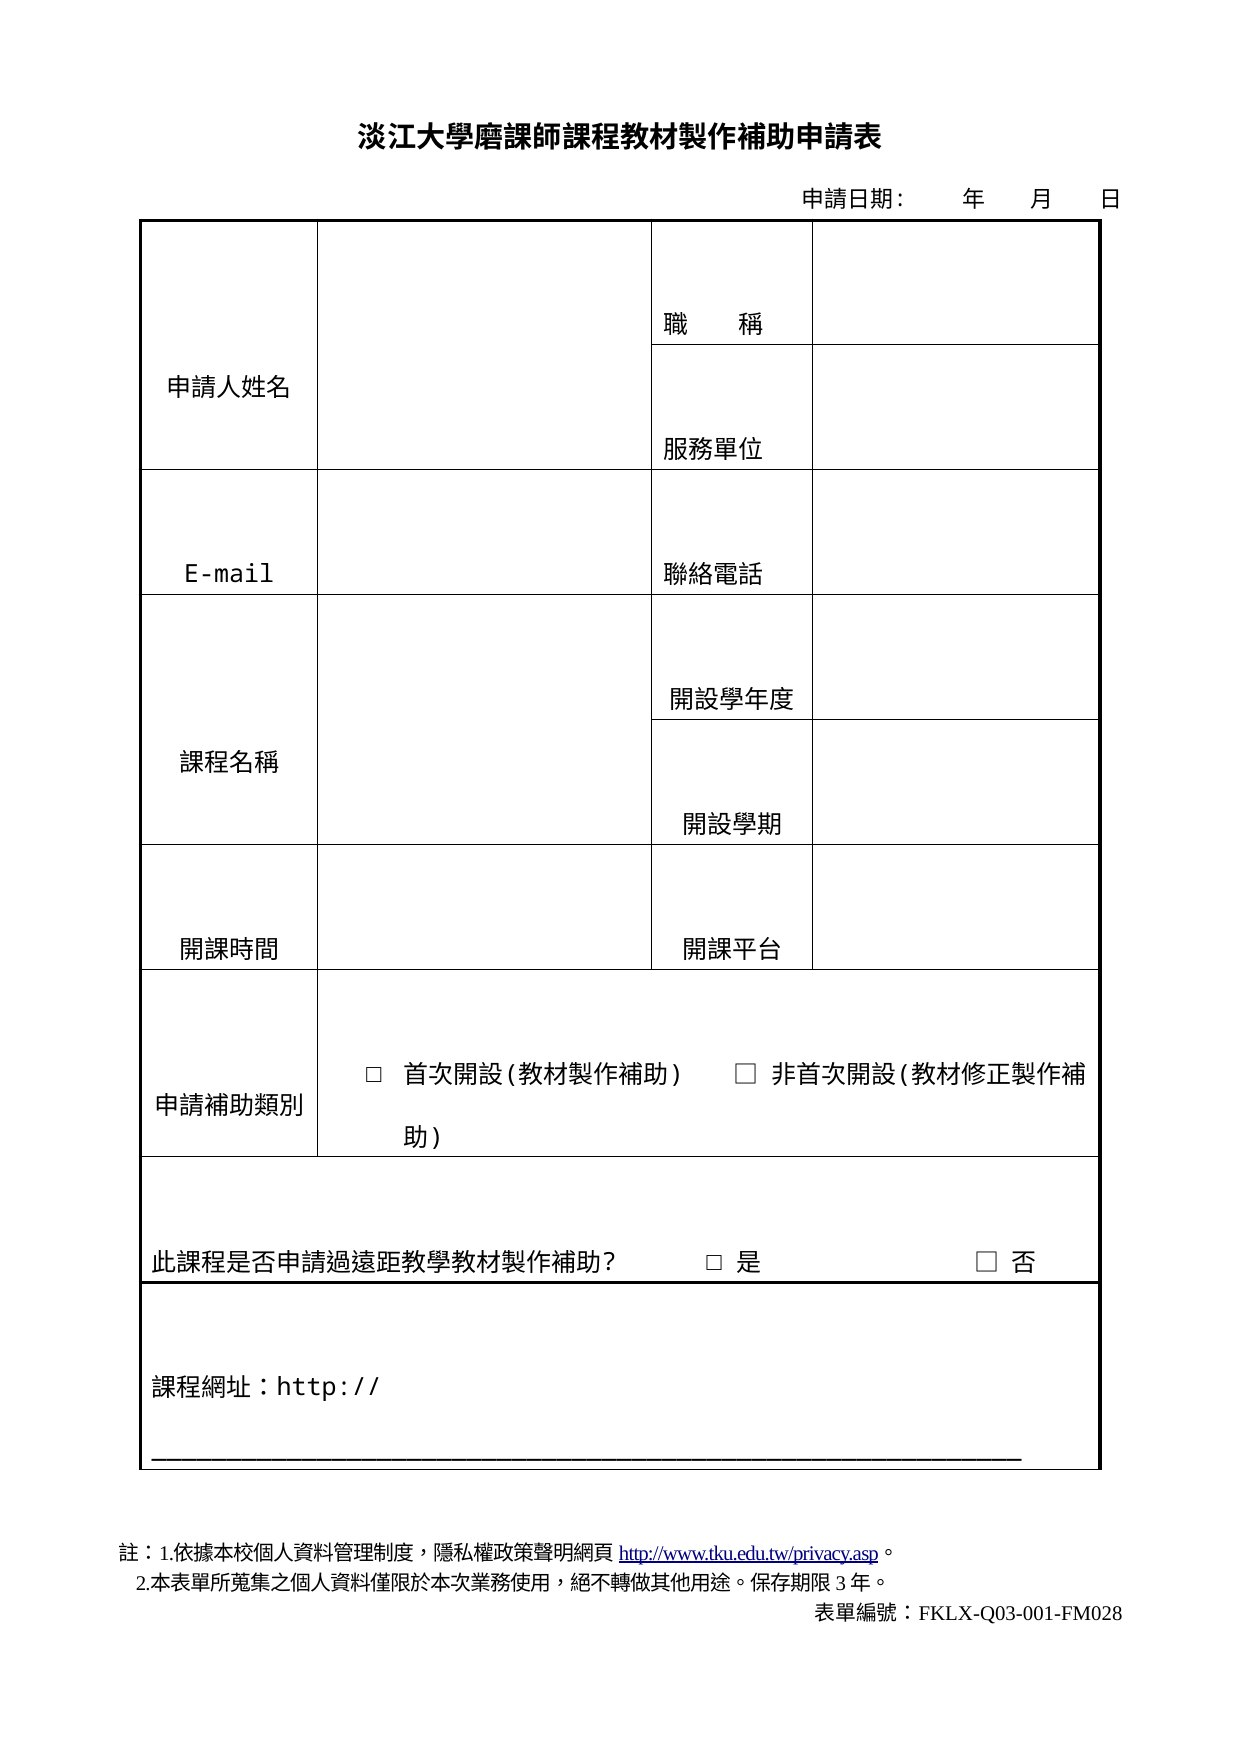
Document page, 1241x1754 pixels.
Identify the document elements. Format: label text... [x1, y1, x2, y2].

table_cell 服務單位 [652, 345, 812, 468]
table_cell 開設學年度 [652, 595, 812, 718]
table_header 申請人姓名 [142, 222, 317, 468]
table_cell 開課時間 [142, 845, 317, 968]
table_cell 此課程是否申請過遠距教學教材製作補助? □ 是 □ 否 [142, 1157, 1098, 1281]
table_cell 開設學期 [652, 720, 812, 843]
table_cell 課程名稱 [142, 595, 317, 843]
table_cell [813, 595, 1098, 718]
table_cell [813, 720, 1098, 843]
table_header [318, 222, 651, 468]
table_cell 聯絡電話 [652, 470, 812, 593]
table_cell [318, 470, 651, 593]
table_cell 首次開設(教材製作補助) □ 非首次開設(教材修正製作補助) [318, 970, 1098, 1156]
table_header 職 稱 [652, 222, 812, 343]
text 申請日期: 年 月 日 [118, 156, 1122, 218]
table_cell E-mail [142, 470, 317, 593]
table_cell [318, 845, 651, 968]
table_cell [813, 845, 1098, 968]
table_cell [318, 595, 651, 843]
text 淡江大學磨課師課程教材製作補助申請表 [118, 93, 1122, 156]
table_cell [813, 470, 1098, 593]
table_cell 開課平台 [652, 845, 812, 968]
table_cell 申請補助類別 [142, 970, 317, 1156]
table_cell 課程網址：http://__________________________________________________________ [142, 1284, 1098, 1468]
table_cell [813, 345, 1098, 468]
table_header [813, 222, 1098, 343]
